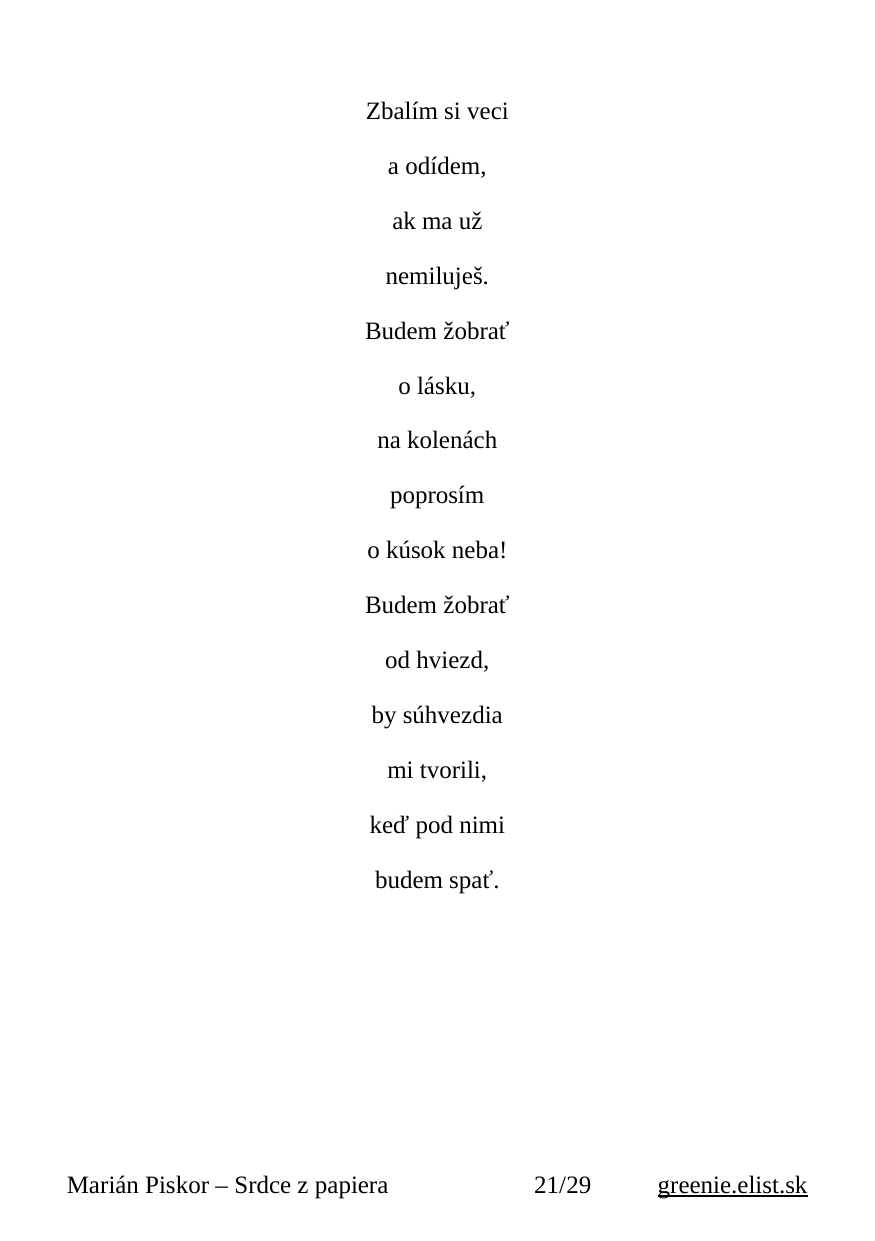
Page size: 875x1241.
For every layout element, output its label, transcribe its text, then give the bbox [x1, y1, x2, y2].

text keď pod nimi [41, 810, 833, 839]
text ak ma už [41, 206, 833, 235]
text poprosím [41, 481, 833, 509]
text a odídem, [41, 151, 833, 180]
text mi tvorili, [41, 755, 833, 784]
text budem spať. [41, 865, 833, 893]
text nemiluješ. [41, 261, 833, 290]
text o kúsok neba! [41, 535, 833, 564]
text Budem žobrať [41, 316, 833, 344]
text o lásku, [41, 371, 833, 399]
text by súhvezdia [41, 700, 833, 729]
text od hviezd, [41, 645, 833, 674]
text Zbalím si veci [41, 96, 833, 125]
text na kolenách [41, 426, 833, 454]
text Budem žobrať [41, 590, 833, 619]
